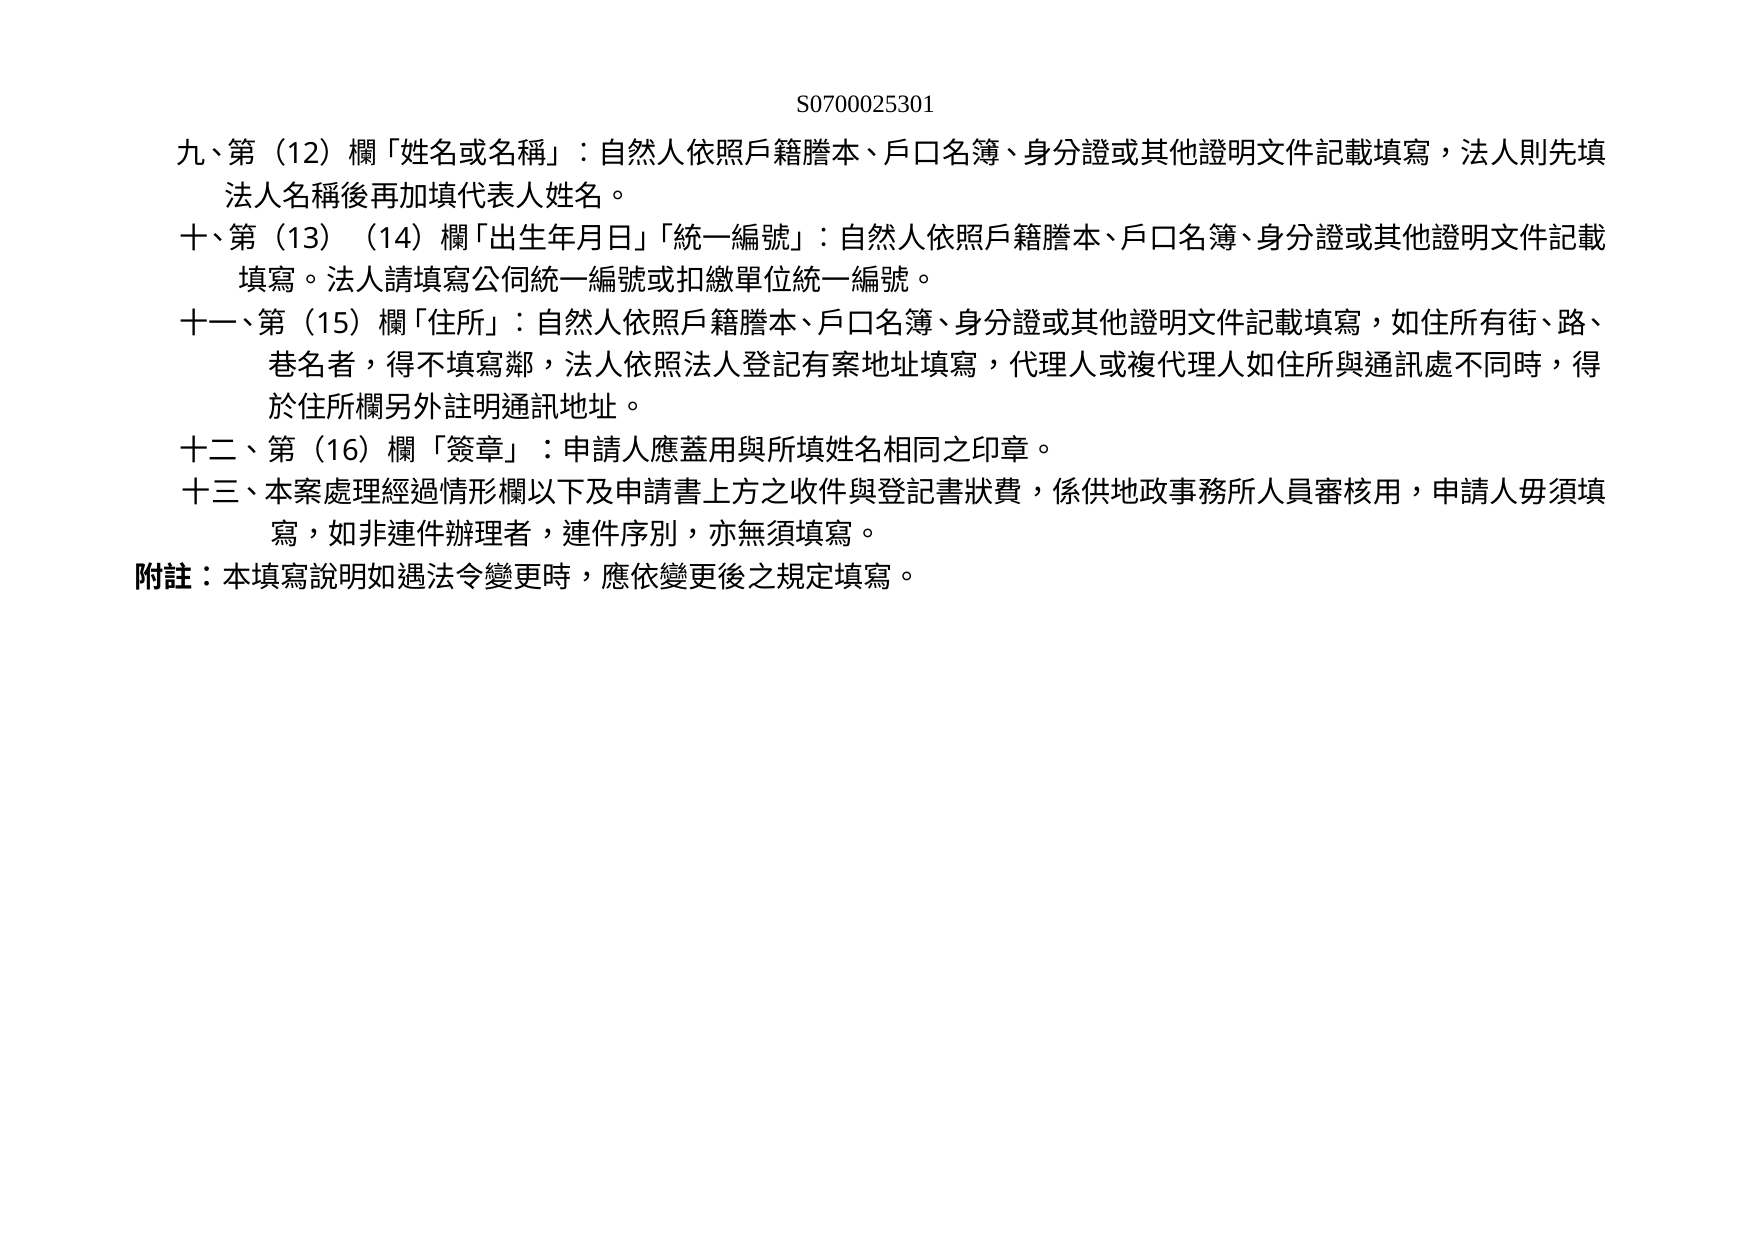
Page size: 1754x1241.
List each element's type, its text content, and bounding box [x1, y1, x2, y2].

text 九、第（12）欄「姓名或名稱」︰自然人依照戶籍謄本、戶口名簿、身分證或其他證明文件記載填寫，法人則先填法人名稱後再加填代表人姓名。 [176, 130, 1606, 214]
text 附註︰本填寫說明如遇法令變更時，應依變更後之規定填寫。 [134, 553, 1606, 596]
text 十一、第（15）欄「住所」︰自然人依照戶籍謄本、戶口名簿、身分證或其他證明文件記載填寫，如住所有街、路、巷名者，得不填寫鄰，法人依照法人登記有案地址填寫，代理人或複代理人如住所與通訊處不同時，得於住所欄另外註明通訊地址。 [179, 299, 1606, 426]
text 十二、第（16）欄「簽章」：申請人應蓋用與所填姓名相同之印章。 [179, 426, 1606, 469]
text 十三、本案處理經過情形欄以下及申請書上方之收件與登記書狀費，係供地政事務所人員審核用，申請人毋須填寫，如非連件辦理者，連件序別，亦無須填寫。 [182, 469, 1606, 553]
text 十、第（13）（14）欄「出生年月日」「統一編號」︰自然人依照戶籍謄本、戶口名簿、身分證或其他證明文件記載填寫。法人請填寫公伺統一編號或扣繳單位統一編號。 [179, 214, 1606, 299]
